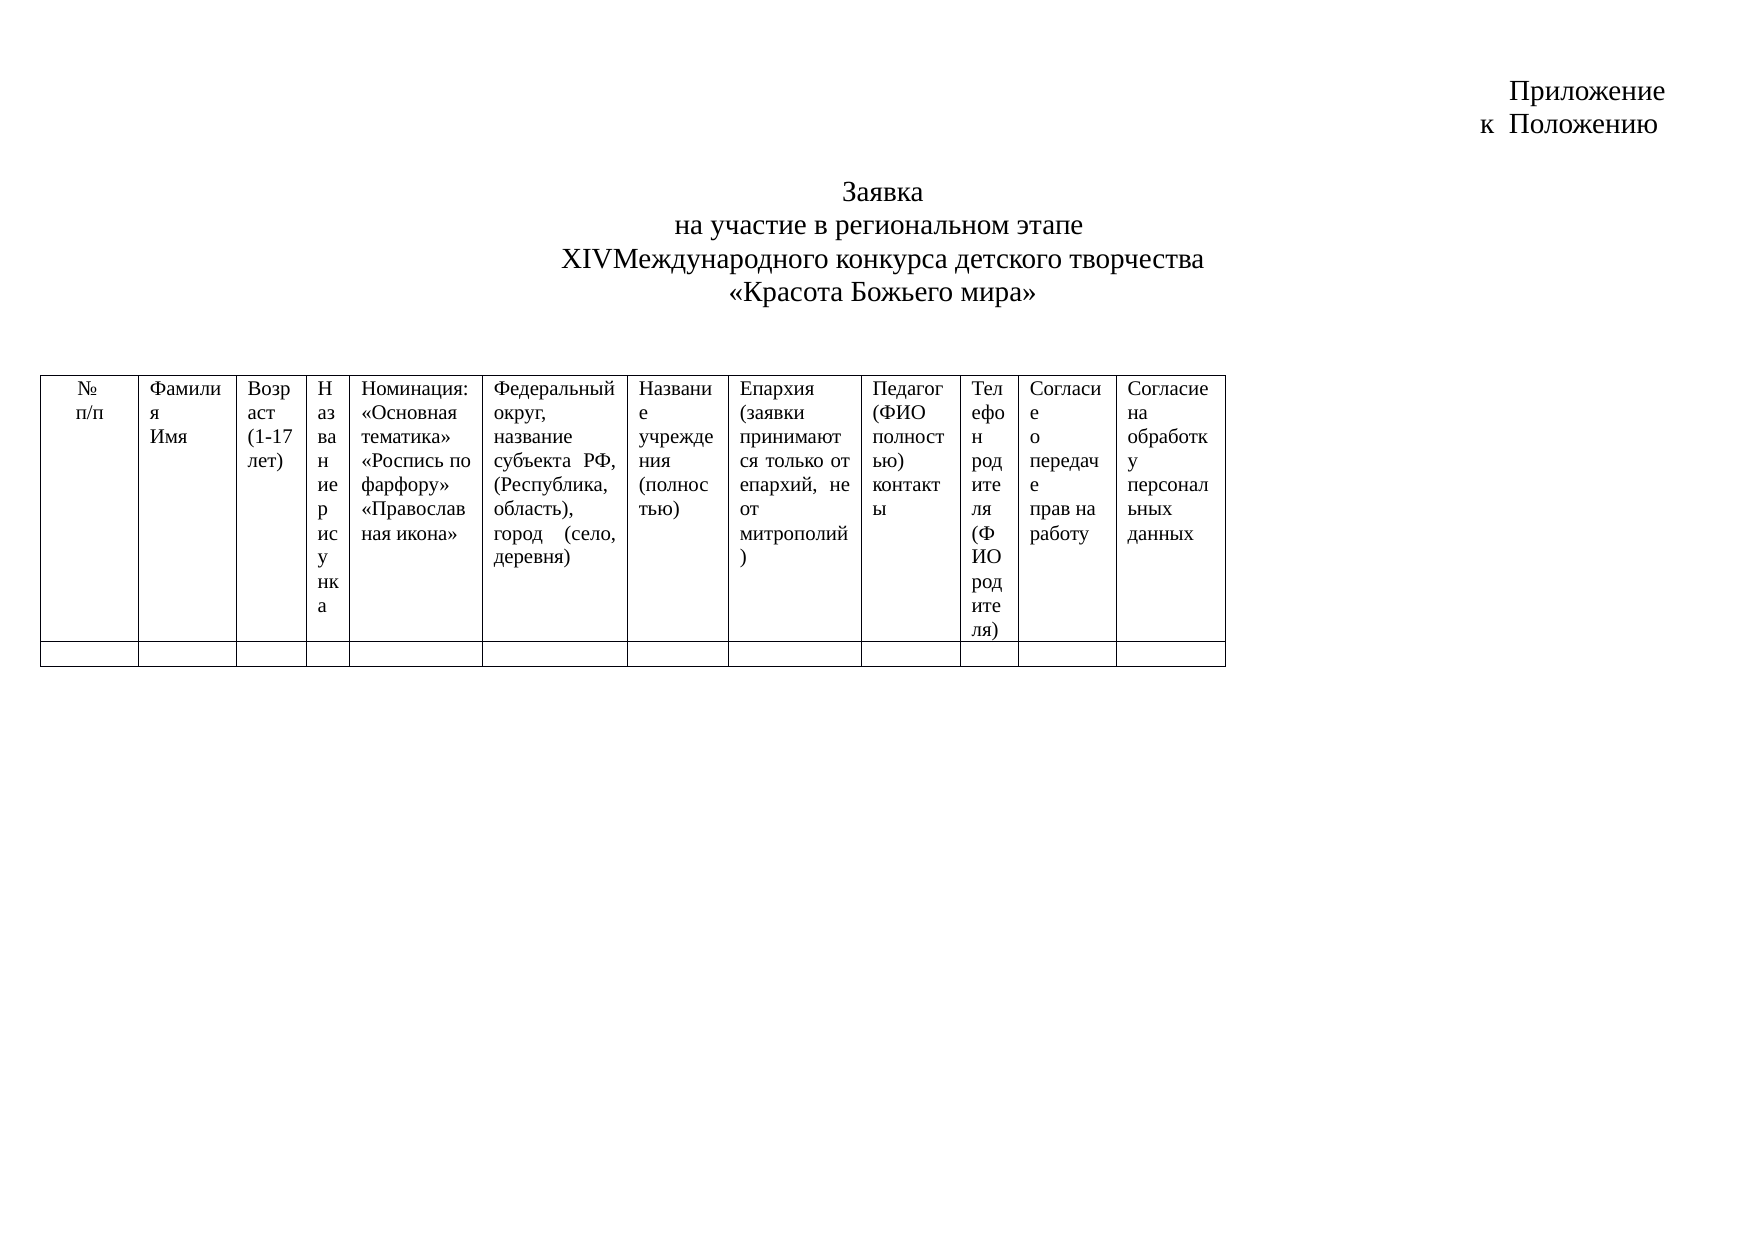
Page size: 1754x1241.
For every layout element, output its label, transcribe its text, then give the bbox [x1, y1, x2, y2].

table_header Педагог (ФИО полностью) контакты [862, 376, 960, 641]
text к Положению [100, 107, 1665, 140]
text на участие в региональном этапе [100, 207, 1665, 241]
text XIVМеждународного конкурса детского творчества [100, 241, 1665, 274]
table_header Название рисунка [307, 376, 349, 641]
table_header Согласие на обработку персональных данных [1117, 376, 1225, 641]
table_cell [961, 642, 1018, 666]
table_cell [350, 642, 482, 666]
table_cell [628, 642, 728, 666]
table_cell [237, 642, 306, 666]
text «Красота Божьего мира» [100, 274, 1665, 308]
text Приложение [100, 73, 1665, 107]
table_header Фамилия Имя [139, 376, 236, 641]
table_header Название учреждения (полностью) [628, 376, 728, 641]
table_header Возраст (1-17 лет) [237, 376, 306, 641]
table_cell [139, 642, 236, 666]
text Заявка [100, 174, 1665, 207]
table_cell [41, 642, 138, 666]
table_cell [862, 642, 960, 666]
table_cell [1117, 642, 1225, 666]
table_cell [483, 642, 627, 666]
table_cell [729, 642, 861, 666]
table_header Согласие о передаче прав на работу [1019, 376, 1116, 641]
table_header № п/п [41, 376, 138, 641]
table_cell [307, 642, 349, 666]
table_header Номинация: «Основная тематика» «Роспись по фарфору» «Православная икона» [350, 376, 482, 641]
table_header Федеральный округ, название субъекта РФ, (Республика, область), город (село, деревня) [483, 376, 627, 641]
table_header Епархия (заявки принимаются только от епархий, не от митрополий) [729, 376, 861, 641]
table_cell [1019, 642, 1116, 666]
table_header Телефон родителя (ФИО родителя) [961, 376, 1018, 641]
